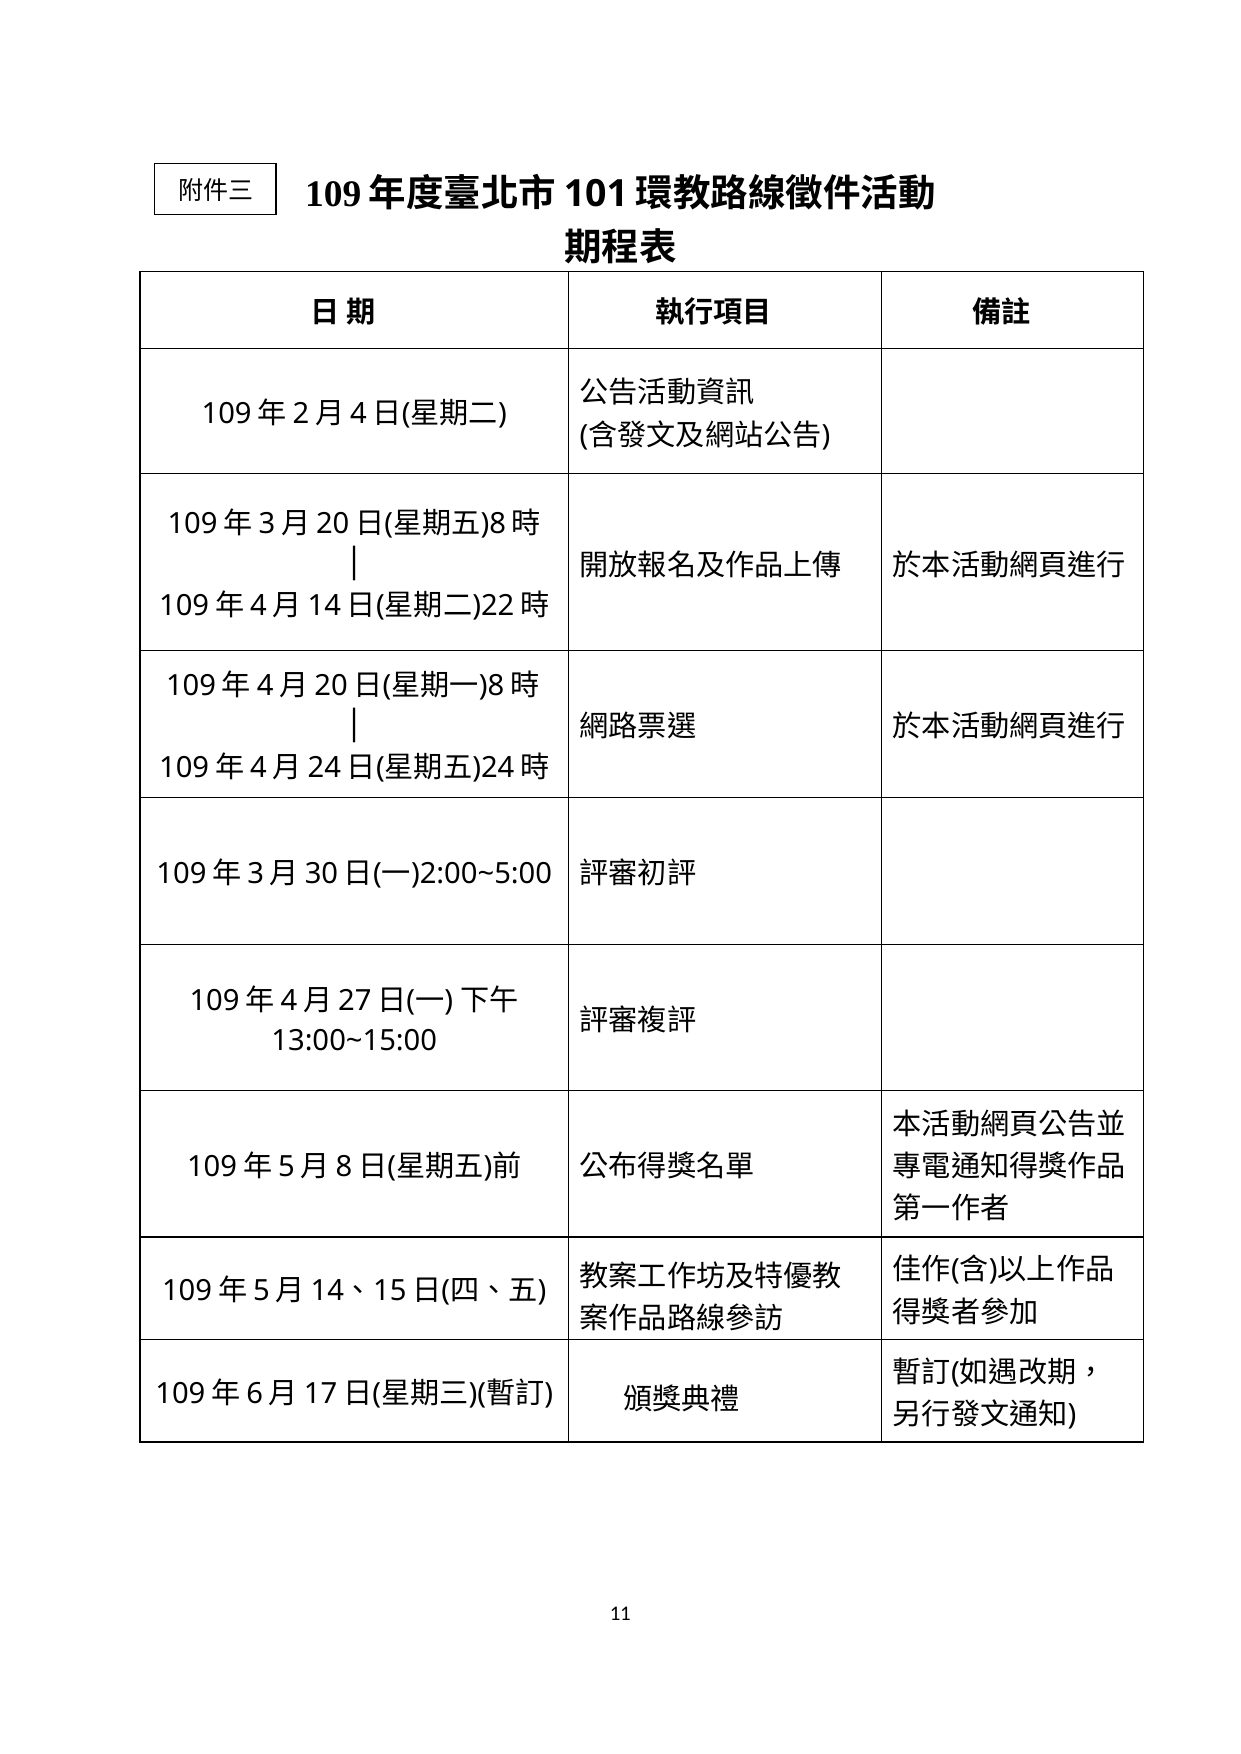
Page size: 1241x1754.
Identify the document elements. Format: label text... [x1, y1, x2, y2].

table_cell [882, 349, 1143, 473]
table_cell 109年5月14、15日(四、五) [141, 1238, 568, 1339]
table_cell 佳作(含)以上作品得獎者參加 [882, 1238, 1143, 1339]
text 期程表 [187, 217, 1053, 271]
table_header 備註 [882, 272, 1143, 348]
table_cell 109年4月27日(一) 下午13:00~15:00 [141, 945, 568, 1090]
table_cell 於本活動網頁進行 [882, 651, 1143, 797]
table_cell 公告活動資訊 (含發文及網站公告) [569, 349, 881, 473]
table_cell 暫訂(如遇改期，另行發文通知) [882, 1340, 1143, 1441]
table_cell 頒獎典禮 [569, 1340, 881, 1441]
table_cell 於本活動網頁進行 [882, 474, 1143, 650]
table_cell 教案工作坊及特優教案作品路線參訪 [569, 1238, 881, 1339]
table_cell 網路票選 [569, 651, 881, 797]
table_cell 109年4月20日(星期一)8時 │ 109年4月24日(星期五)24時 [141, 651, 568, 797]
table_cell 109年2月4日(星期二) [141, 349, 568, 473]
table_cell [882, 945, 1143, 1090]
table_cell 公布得獎名單 [569, 1091, 881, 1236]
table_cell 109年3月30日(一)2:00~5:00 [141, 798, 568, 944]
table_cell 109年5月8日(星期五)前 [141, 1091, 568, 1236]
text 109年度臺北市101環教路線徵件活動 [187, 162, 1053, 217]
table_cell 評審初評 [569, 798, 881, 944]
table_cell 本活動網頁公告並專電通知得獎作品第一作者 [882, 1091, 1143, 1236]
table_header 執行項目 [569, 272, 881, 348]
text 附件三 [169, 171, 261, 207]
table_cell 109年3月20日(星期五)8時 │ 109年4月14日(星期二)22時 [141, 474, 568, 650]
table_cell 評審複評 [569, 945, 881, 1090]
table_cell 109年6月17日(星期三)(暫訂) [141, 1340, 568, 1441]
table_header 日 期 [141, 272, 568, 348]
table_cell 開放報名及作品上傳 [569, 474, 881, 650]
table_cell [882, 798, 1143, 944]
